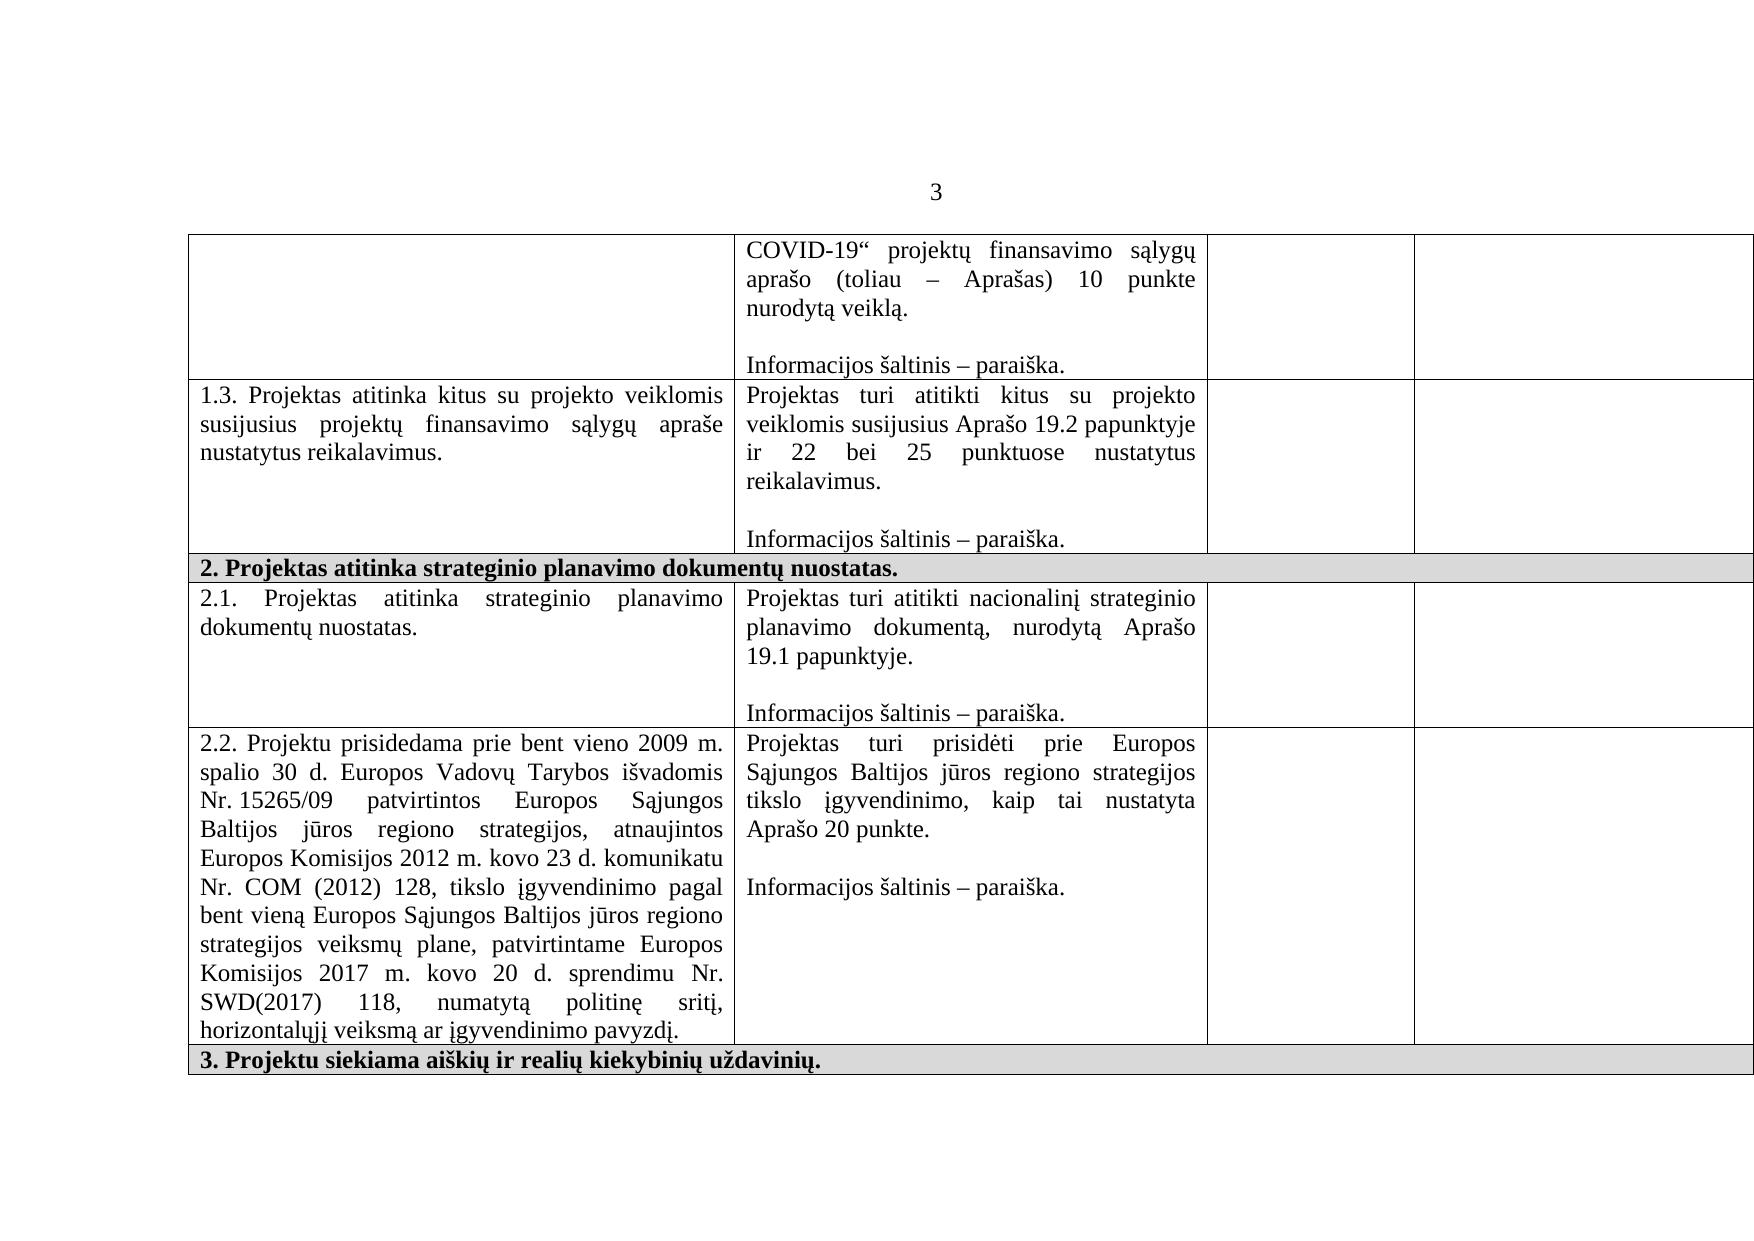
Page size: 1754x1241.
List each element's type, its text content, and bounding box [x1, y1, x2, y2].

table_cell [189, 235, 734, 379]
table_cell [1208, 380, 1414, 552]
table_cell [1415, 728, 1753, 1044]
table_cell 1.3. Projektas atitinka kitus su projekto veiklomis susijusius projektų finansavimo sąlygų apraše nustatytus reikalavimus. [189, 380, 734, 552]
table_cell COVID-19“ projektų finansavimo sąlygų aprašo (toliau – Aprašas) 10 punkte nurodytą veiklą. Informacijos šaltinis – paraiška. [735, 235, 1207, 379]
table_cell [1415, 235, 1753, 379]
table_cell [1415, 583, 1753, 727]
table_cell [1415, 380, 1753, 552]
table_cell Projektas turi atitikti kitus su projekto veiklomis susijusius Aprašo 19.2 papunktyje ir 22 bei 25 punktuose nustatytus reikalavimus. Informacijos šaltinis – paraiška. [735, 380, 1207, 552]
table_cell [1208, 235, 1414, 379]
table_cell 3. Projektu siekiama aiškių ir realių kiekybinių uždavinių. [189, 1045, 1753, 1074]
table_cell Projektas turi prisidėti prie Europos Sąjungos Baltijos jūros regiono strategijos tikslo įgyvendinimo, kaip tai nustatyta Aprašo 20 punkte. Informacijos šaltinis – paraiška. [735, 728, 1207, 1044]
table_cell 2.2. Projektu prisidedama prie bent vieno 2009 m. spalio 30 d. Europos Vadovų Tarybos išvadomis Nr. 15265/09 patvirtintos Europos Sąjungos Baltijos jūros regiono strategijos, atnaujintos Europos Komisijos 2012 m. kovo 23 d. komunikatu Nr. COM (2012) 128, tikslo įgyvendinimo pagal bent vieną Europos Sąjungos Baltijos jūros regiono strategijos veiksmų plane, patvirtintame Europos Komisijos 2017 m. kovo 20 d. sprendimu Nr. SWD(2017) 118, numatytą politinę sritį, horizontalųjį veiksmą ar įgyvendinimo pavyzdį. [189, 728, 734, 1044]
table_cell [1208, 583, 1414, 727]
table_cell [1208, 728, 1414, 1044]
table_cell Projektas turi atitikti nacionalinį strateginio planavimo dokumentą, nurodytą Aprašo 19.1 papunktyje. Informacijos šaltinis – paraiška. [735, 583, 1207, 727]
table_cell 2. Projektas atitinka strateginio planavimo dokumentų nuostatas. [189, 554, 1753, 582]
table_cell 2.1. Projektas atitinka strateginio planavimo dokumentų nuostatas. [189, 583, 734, 727]
